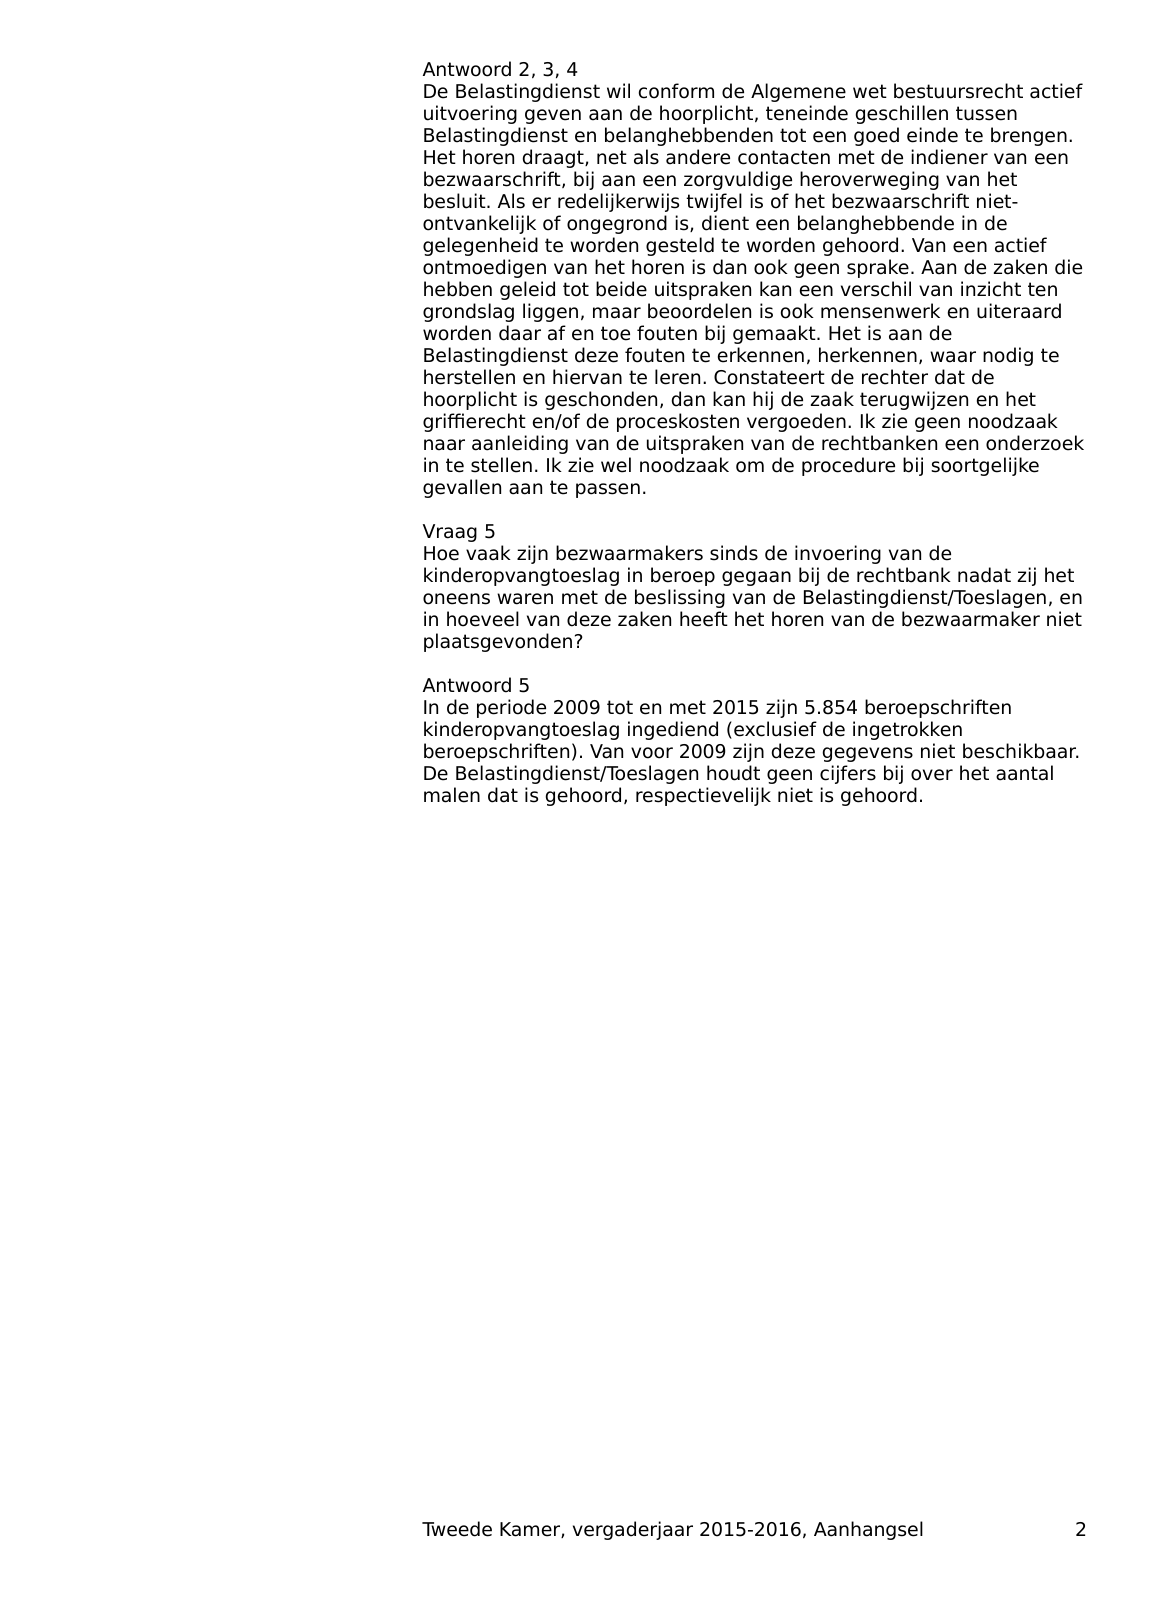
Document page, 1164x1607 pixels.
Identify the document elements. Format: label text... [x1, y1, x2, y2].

text Hoe vaak zijn bezwaarmakers sinds de invoering van de kinderopvangtoeslag in beroep gegaan bij de rechtbank nadat zij het oneens waren met de beslissing van de Belastingdienst/Toeslagen, en in hoeveel van deze zaken heeft het horen van de bezwaarmaker niet plaatsgevonden? [422, 543, 1087, 653]
text Antwoord 2, 3, 4 [422, 59, 1087, 81]
text In de periode 2009 tot en met 2015 zijn 5.854 beroepschriften kinderopvangtoeslag ingediend (exclusief de ingetrokken beroepschriften). Van voor 2009 zijn deze gegevens niet beschikbaar. De Belastingdienst/Toeslagen houdt geen cijfers bij over het aantal malen dat is gehoord, respectievelijk niet is gehoord. [422, 697, 1087, 807]
text Vraag 5 [422, 521, 1087, 543]
text De Belastingdienst wil conform de Algemene wet bestuursrecht actief uitvoering geven aan de hoorplicht, teneinde geschillen tussen Belastingdienst en belanghebbenden tot een goed einde te brengen. Het horen draagt, net als andere contacten met de indiener van een bezwaarschrift, bij aan een zorgvuldige heroverweging van het besluit. Als er redelijkerwijs twijfel is of het bezwaarschrift niet-ontvankelijk of ongegrond is, dient een belanghebbende in de gelegenheid te worden gesteld te worden gehoord. Van een actief ontmoedigen van het horen is dan ook geen sprake. Aan de zaken die hebben geleid tot beide uitspraken kan een verschil van inzicht ten grondslag liggen, maar beoordelen is ook mensenwerk en uiteraard worden daar af en toe fouten bij gemaakt. Het is aan de Belastingdienst deze fouten te erkennen, herkennen, waar nodig te herstellen en hiervan te leren. Constateert de rechter dat de hoorplicht is geschonden, dan kan hij de zaak terugwijzen en het griffierecht en/of de proceskosten vergoeden. Ik zie geen noodzaak naar aanleiding van de uitspraken van de rechtbanken een onderzoek in te stellen. Ik zie wel noodzaak om de procedure bij soortgelijke gevallen aan te passen. [422, 81, 1087, 499]
text Antwoord 5 [422, 675, 1087, 697]
